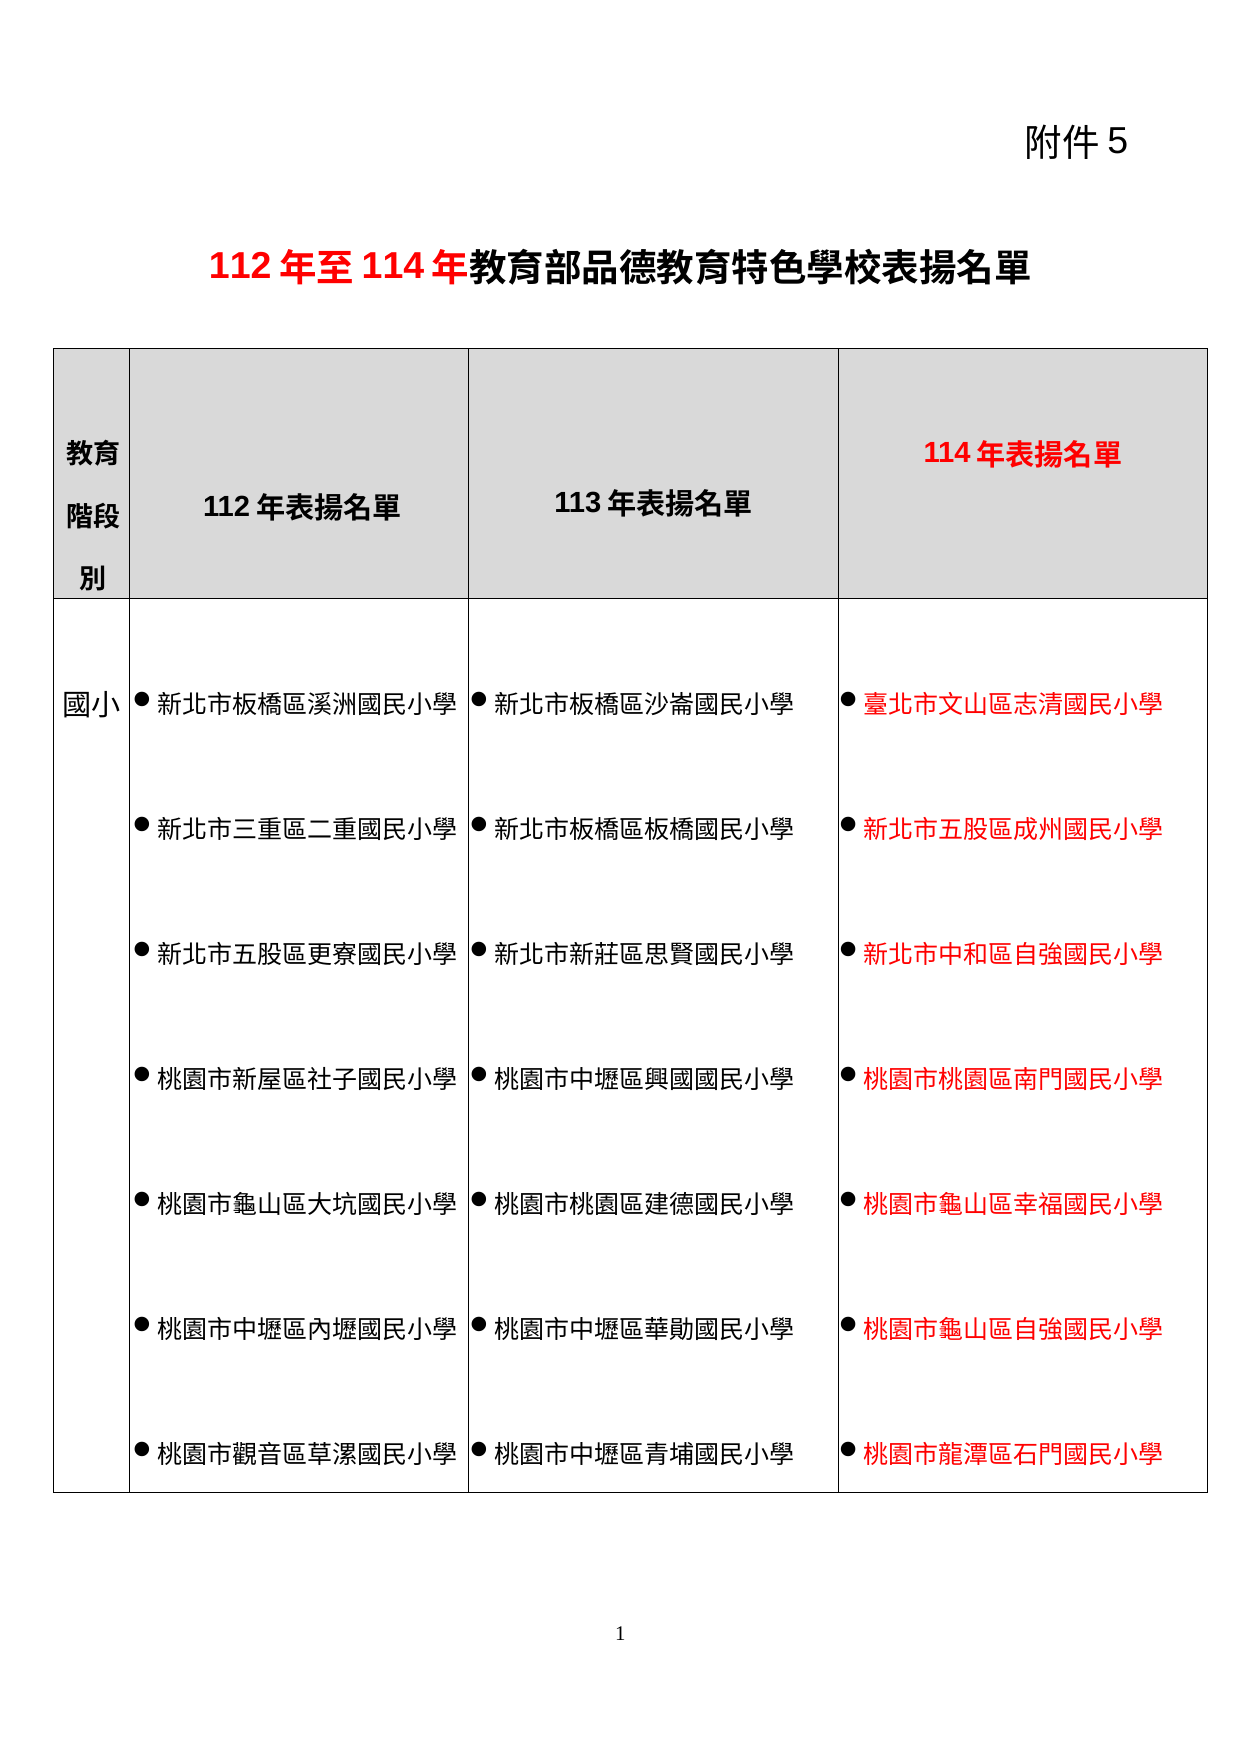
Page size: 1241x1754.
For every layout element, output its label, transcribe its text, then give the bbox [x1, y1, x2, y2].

table_cell 國小 [54, 599, 129, 1492]
table_header 教育階段別 [54, 349, 129, 598]
table_cell 臺北市文山區志清國民小學 新北市五股區成州國民小學 新北市中和區自強國民小學 桃園市桃園區南門國民小學 桃園市龜山區幸福國民小學 桃園市龜山區自強國民小學 桃園市龍潭區石門國民小學 臺中市南屯區文山國民小學 臺中市清水區大楊國民小學 臺南市北區公園國民小學 彰化縣彰化市石牌國民小學 雲林縣斗六市鎮東國民小學 雲林縣古坑鄉水碓國民小學 嘉義縣竹崎鄉中和國民小學 嘉義縣太保市南新國民小學 嘉義市東 區宣信國民小學 宜蘭縣五結鄉中興國民小學 [839, 599, 1207, 1492]
table_cell 新北市板橋區溪洲國民小學 新北市三重區二重國民小學 新北市五股區更寮國民小學 桃園市新屋區社子國民小學 桃園市龜山區大坑國民小學 桃園市中壢區內壢國民小學 桃園市觀音區草漯國民小學 桃園市平鎮區復旦國民小學 臺中市大甲區東陽國民小學 臺南市南 區喜樹國民小學 臺南市官田區官田國民小學 臺南市北 區賢北國民小學 高雄市六龜區新威國民小學 新竹市東 區水源國民小學 [130, 599, 468, 1492]
text 112年至114年教育部品德教育特色學校表揚名單 [112, 223, 1128, 286]
table_header 113年表揚名單 [469, 349, 838, 598]
table_header 114年表揚名單 [839, 349, 1207, 598]
text 附件5 [112, 98, 1128, 161]
table_cell 新北市板橋區沙崙國民小學 新北市板橋區板橋國民小學 新北市新莊區思賢國民小學 桃園市中壢區興國國民小學 桃園市桃園區建德國民小學 桃園市中壢區華勛國民小學 桃園市中壢區青埔國民小學 臺中市北屯區四張犁國民小學 臺南市安平區西門實驗小學 臺南市北區立人國民小學 高雄市鳳山區新甲國民小學 新竹市北區舊社國民小學 雲林縣虎尾鎮拯民國民小學 雲林縣斗六市保長國民小學 嘉義市東區林森國民小學 慈濟學校財團法人慈濟大學附屬高級中學附設國民小學部 [469, 599, 838, 1492]
table_header 112年表揚名單 [130, 349, 468, 598]
